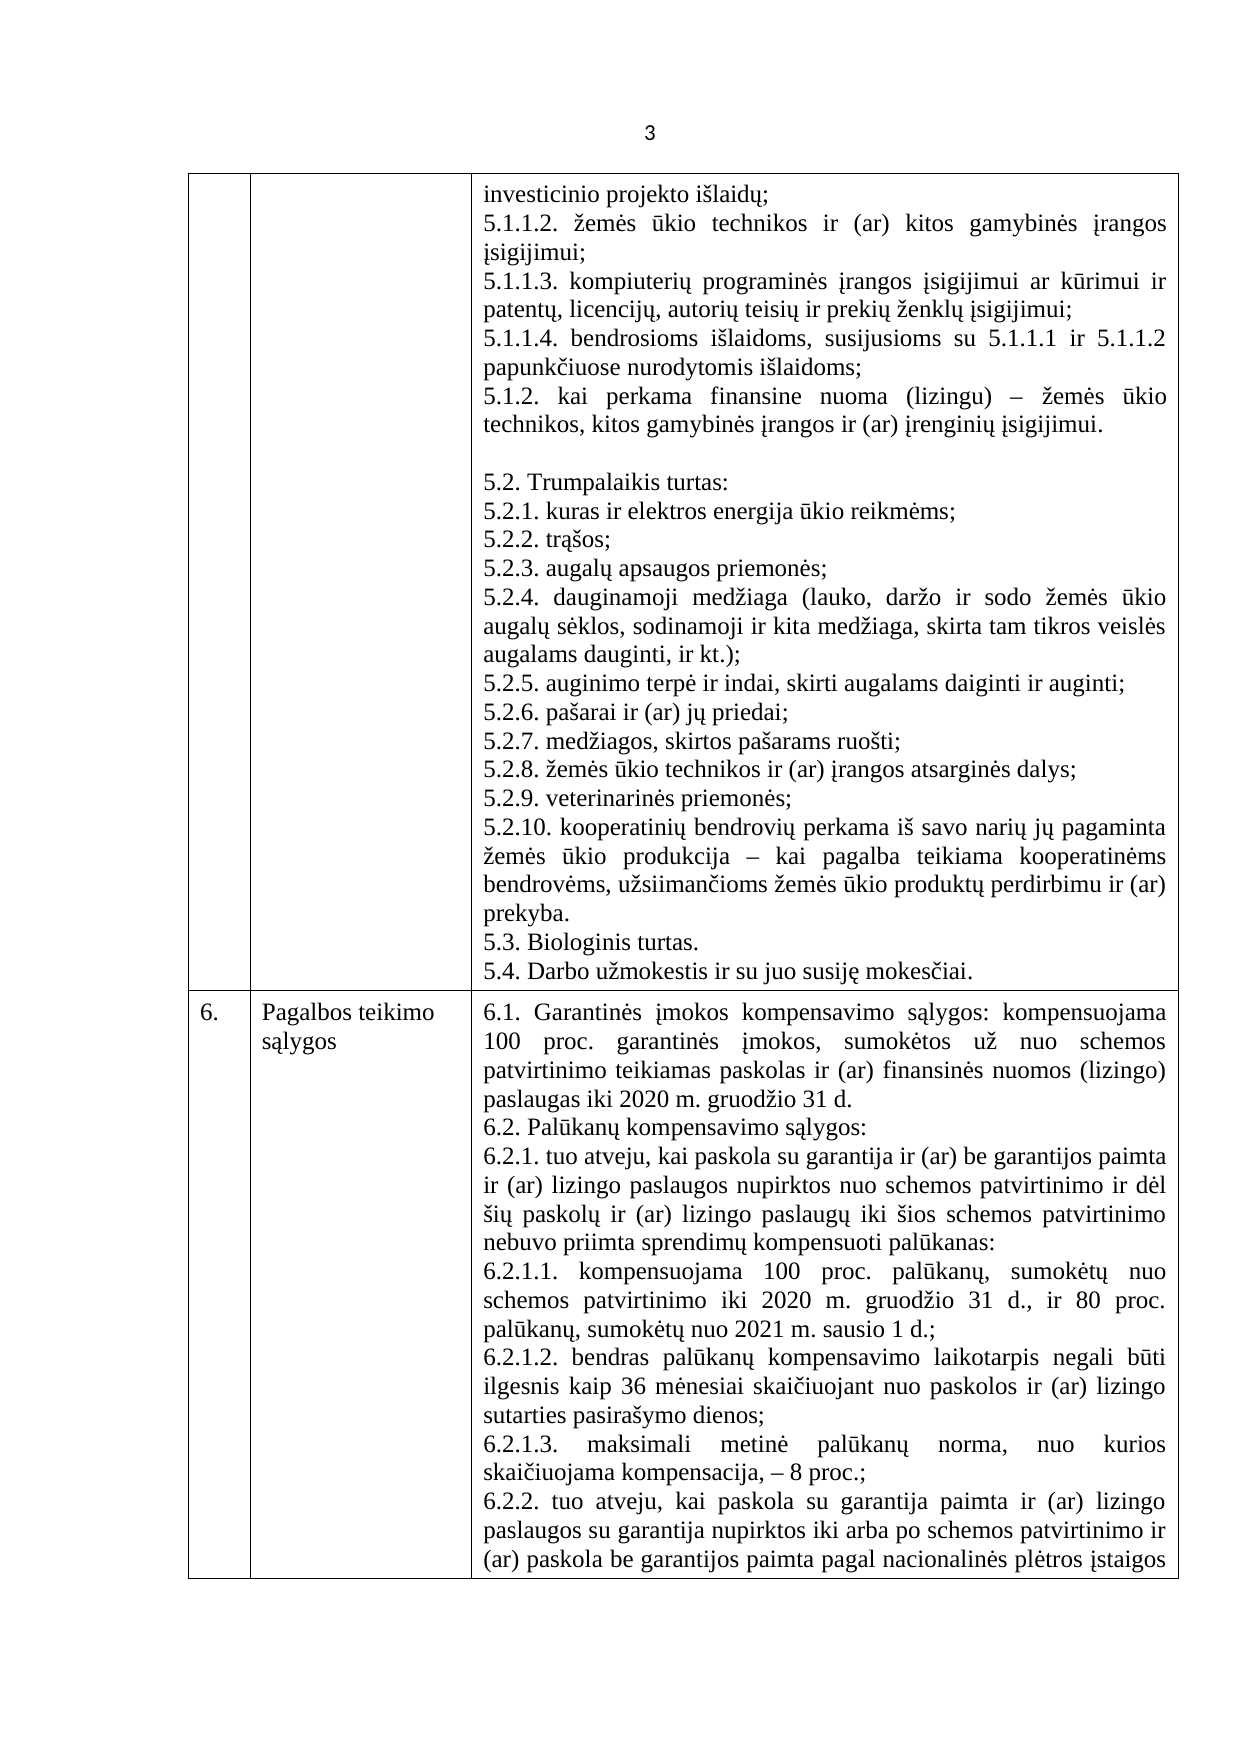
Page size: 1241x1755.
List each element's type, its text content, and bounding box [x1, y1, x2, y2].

table_cell 6.1. Garantinės įmokos kompensavimo sąlygos: kompensuojama 100 proc. garantinės įmokos, sumokėtos už nuo schemos patvirtinimo teikiamas paskolas ir (ar) finansinės nuomos (lizingo) paslaugas iki 2020 m. gruodžio 31 d. 6.2. Palūkanų kompensavimo sąlygos: 6.2.1. tuo atveju, kai paskola su garantija ir (ar) be garantijos paimta ir (ar) lizingo paslaugos nupirktos nuo schemos patvirtinimo ir dėl šių paskolų ir (ar) lizingo paslaugų iki šios schemos patvirtinimo nebuvo priimta sprendimų kompensuoti palūkanas: 6.2.1.1. kompensuojama 100 proc. palūkanų, sumokėtų nuo schemos patvirtinimo iki 2020 m. gruodžio 31 d., ir 80 proc. palūkanų, sumokėtų nuo 2021 m. sausio 1 d.; 6.2.1.2. bendras palūkanų kompensavimo laikotarpis negali būti ilgesnis kaip 36 mėnesiai skaičiuojant nuo paskolos ir (ar) lizingo sutarties pasirašymo dienos; 6.2.1.3. maksimali metinė palūkanų norma, nuo kurios skaičiuojama kompensacija, – 8 proc.; 6.2.2. tuo atveju, kai paskola su garantija paimta ir (ar) lizingo paslaugos su garantija nupirktos iki arba po schemos patvirtinimo ir (ar) paskola be garantijos paimta pagal nacionalinės plėtros įstaigos [472, 991, 1178, 1578]
table_cell investicinio projekto išlaidų; 5.1.1.2. žemės ūkio technikos ir (ar) kitos gamybinės įrangos įsigijimui; 5.1.1.3. kompiuterių programinės įrangos įsigijimui ar kūrimui ir patentų, licencijų, autorių teisių ir prekių ženklų įsigijimui; 5.1.1.4. bendrosioms išlaidoms, susijusioms su 5.1.1.1 ir 5.1.1.2 papunkčiuose nurodytomis išlaidoms; 5.1.2. kai perkama finansine nuoma (lizingu) – žemės ūkio technikos, kitos gamybinės įrangos ir (ar) įrenginių įsigijimui. 5.2. Trumpalaikis turtas: 5.2.1. kuras ir elektros energija ūkio reikmėms; 5.2.2. trąšos; 5.2.3. augalų apsaugos priemonės; 5.2.4. dauginamoji medžiaga (lauko, daržo ir sodo žemės ūkio augalų sėklos, sodinamoji ir kita medžiaga, skirta tam tikros veislės augalams dauginti, ir kt.); 5.2.5. auginimo terpė ir indai, skirti augalams daiginti ir auginti; 5.2.6. pašarai ir (ar) jų priedai; 5.2.7. medžiagos, skirtos pašarams ruošti; 5.2.8. žemės ūkio technikos ir (ar) įrangos atsarginės dalys; 5.2.9. veterinarinės priemonės; 5.2.10. kooperatinių bendrovių perkama iš savo narių jų pagaminta žemės ūkio produkcija – kai pagalba teikiama kooperatinėms bendrovėms, užsiimančioms žemės ūkio produktų perdirbimu ir (ar) prekyba. 5.3. Biologinis turtas. 5.4. Darbo užmokestis ir su juo susiję mokesčiai. [472, 174, 1178, 990]
table_cell 6. [189, 991, 250, 1578]
table_cell Pagalbos teikimo sąlygos [251, 991, 471, 1578]
table_cell [189, 174, 250, 990]
table_cell [251, 174, 471, 990]
